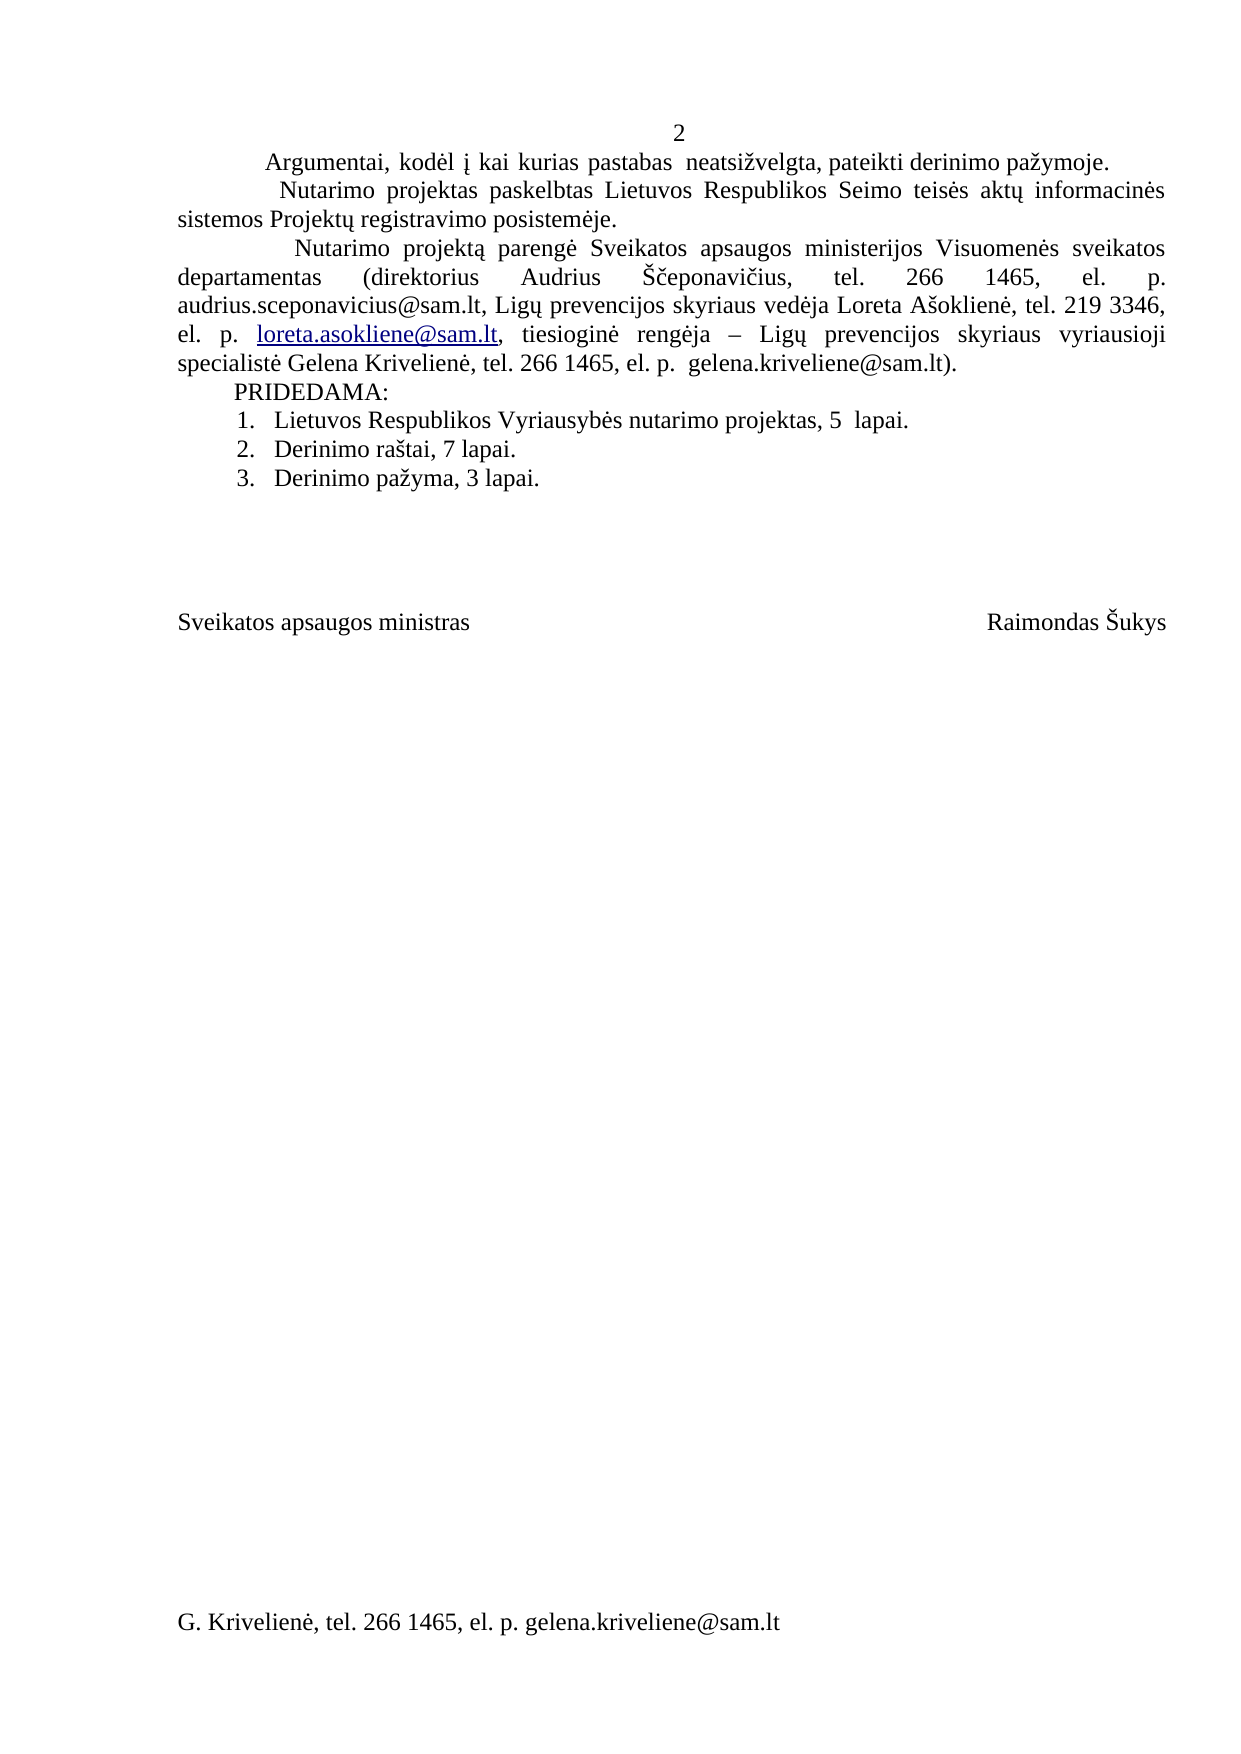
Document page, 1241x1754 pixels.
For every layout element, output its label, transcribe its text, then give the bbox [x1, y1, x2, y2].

text Nutarimo projektą parengė Sveikatos apsaugos ministerijos Visuomenės sveikatos departamentas (direktorius Audrius Ščeponavičius, tel. 266 1465, el. p. audrius.sceponavicius@sam.lt, Ligų prevencijos skyriaus vedėja Loreta Ašoklienė, tel. 219 3346, el. p. loreta.asokliene@sam.lt, tiesioginė rengėja – Ligų prevencijos skyriaus vyriausioji specialistė Gelena Krivelienė, tel. 266 1465, el. p. gelena.kriveliene@sam.lt). [177, 233, 1167, 377]
list Derinimo pažyma, 3 lapai. [236, 463, 1167, 492]
text Nutarimo projektas paskelbtas Lietuvos Respublikos Seimo teisės aktų informacinės sistemos Projektų registravimo posistemėje. [177, 176, 1167, 233]
text Argumentai, kodėl į kai kurias pastabas neatsižvelgta, pateikti derinimo pažymoje. [177, 147, 1181, 176]
text Sveikatos apsaugos ministras Raimondas Šukys [177, 607, 1181, 636]
list Derinimo raštai, 7 lapai. [236, 434, 1167, 463]
text PRIDEDAMA: [177, 377, 1167, 406]
list Lietuvos Respublikos Vyriausybės nutarimo projektas, 5 lapai. [236, 406, 1167, 434]
